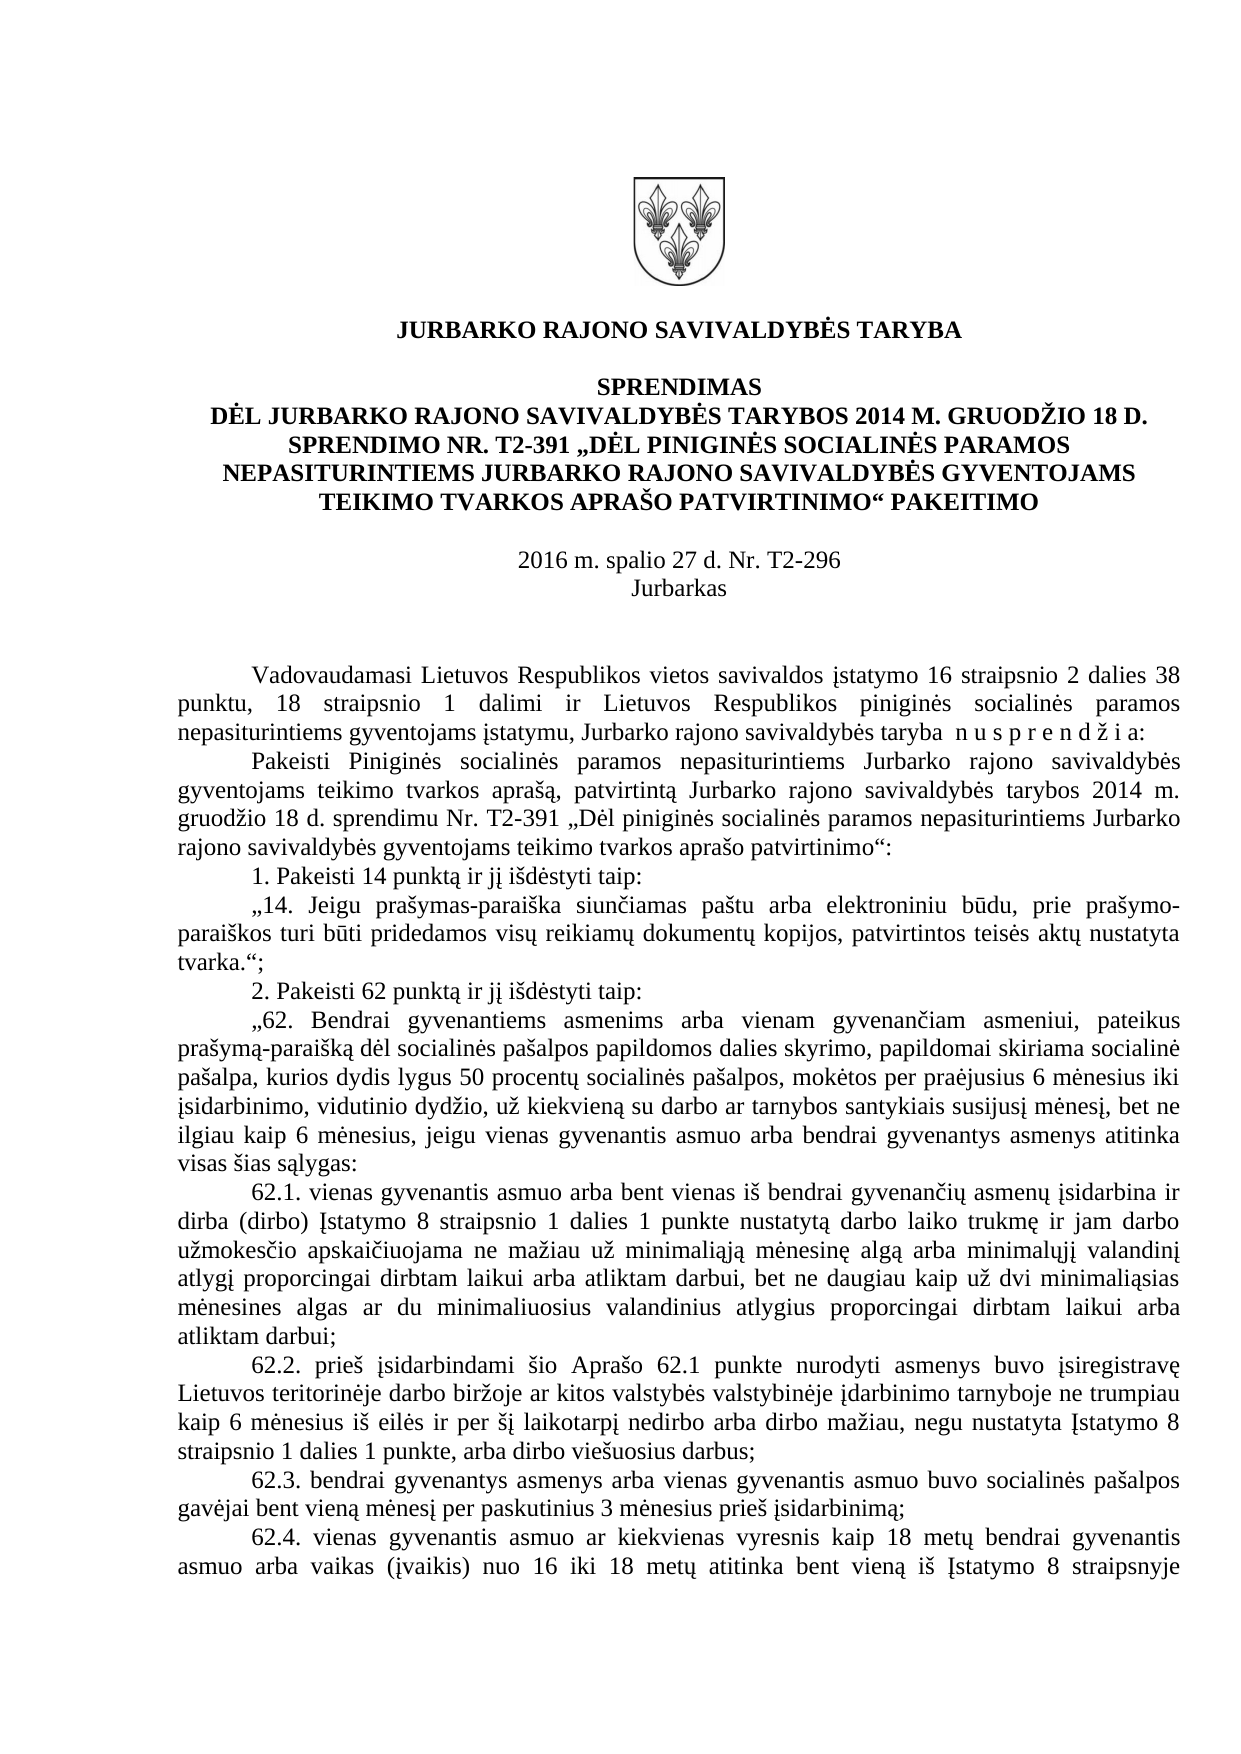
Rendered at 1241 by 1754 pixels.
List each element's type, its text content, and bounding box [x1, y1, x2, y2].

text „62. Bendrai gyvenantiems asmenims arba vienam gyvenančiam asmeniui, pateikus prašymą-paraišką dėl socialinės pašalpos papildomos dalies skyrimo, papildomai skiriama socialinė pašalpa, kurios dydis lygus 50 procentų socialinės pašalpos, mokėtos per praėjusius 6 mėnesius iki įsidarbinimo, vidutinio dydžio, už kiekvieną su darbo ar tarnybos santykiais susijusį mėnesį, bet ne ilgiau kaip 6 mėnesius, jeigu vienas gyvenantis asmuo arba bendrai gyvenantys asmenys atitinka visas šias sąlygas: [177, 1005, 1181, 1177]
text DĖL JURBARKO RAJONO SAVIVALDYBĖS TARYBOS 2014 M. GRUODŽIO 18 D. SPRENDIMO NR. T2-391 „DĖL PINIGINĖS SOCIALINĖS PARAMOS NEPASITURINTIEMS JURBARKO RAJONO SAVIVALDYBĖS GYVENTOJAMS TEIKIMO TVARKOS APRAŠO PATVIRTINIMO“ PAKEITIMO [177, 401, 1181, 516]
text Jurbarkas [177, 573, 1181, 602]
text „14. Jeigu prašymas-paraiška siunčiamas paštu arba elektroniniu būdu, prie prašymo-paraiškos turi būti pridedamos visų reikiamų dokumentų kopijos, patvirtintos teisės aktų nustatyta tvarka.“; [177, 890, 1181, 976]
text SPRENDIMAS [177, 372, 1181, 401]
text 2. Pakeisti 62 punktą ir jį išdėstyti taip: [177, 976, 1181, 1005]
text 62.3. bendrai gyvenantys asmenys arba vienas gyvenantis asmuo buvo socialinės pašalpos gavėjai bent vieną mėnesį per paskutinius 3 mėnesius prieš įsidarbinimą; [177, 1465, 1181, 1522]
text 62.1. vienas gyvenantis asmuo arba bent vienas iš bendrai gyvenančių asmenų įsidarbina ir dirba (dirbo) Įstatymo 8 straipsnio 1 dalies 1 punkte nustatytą darbo laiko trukmę ir jam darbo užmokesčio apskaičiuojama ne mažiau už minimaliąją mėnesinę algą arba minimalųjį valandinį atlygį proporcingai dirbtam laikui arba atliktam darbui, bet ne daugiau kaip už dvi minimaliąsias mėnesines algas ar du minimaliuosius valandinius atlygius proporcingai dirbtam laikui arba atliktam darbui; [177, 1177, 1181, 1350]
text JURBARKO RAJONO SAVIVALDYBĖS TARYBA [177, 315, 1181, 343]
text 62.4. vienas gyvenantis asmuo ar kiekvienas vyresnis kaip 18 metų bendrai gyvenantis asmuo arba vaikas (įvaikis) nuo 16 iki 18 metų atitinka bent vieną iš Įstatymo 8 straipsnyje [177, 1522, 1181, 1580]
text 1. Pakeisti 14 punktą ir jį išdėstyti taip: [177, 861, 1181, 890]
text 62.2. prieš įsidarbindami šio Aprašo 62.1 punkte nurodyti asmenys buvo įsiregistravę Lietuvos teritorinėje darbo biržoje ar kitos valstybės valstybinėje įdarbinimo tarnyboje ne trumpiau kaip 6 mėnesius iš eilės ir per šį laikotarpį nedirbo arba dirbo mažiau, negu nustatyta Įstatymo 8 straipsnio 1 dalies 1 punkte, arba dirbo viešuosius darbus; [177, 1350, 1181, 1465]
text 2016 m. spalio 27 d. Nr. T2-296 [177, 545, 1181, 573]
text Pakeisti Piniginės socialinės paramos nepasiturintiems Jurbarko rajono savivaldybės gyventojams teikimo tvarkos aprašą, patvirtintą Jurbarko rajono savivaldybės tarybos 2014 m. gruodžio 18 d. sprendimu Nr. T2-391 „Dėl piniginės socialinės paramos nepasiturintiems Jurbarko rajono savivaldybės gyventojams teikimo tvarkos aprašo patvirtinimo“: [177, 746, 1181, 861]
text Vadovaudamasi Lietuvos Respublikos vietos savivaldos įstatymo 16 straipsnio 2 dalies 38 punktu, 18 straipsnio 1 dalimi ir Lietuvos Respublikos piniginės socialinės paramos nepasiturintiems gyventojams įstatymu, Jurbarko rajono savivaldybės taryba n u s p r e n d ž i a: [177, 660, 1181, 746]
